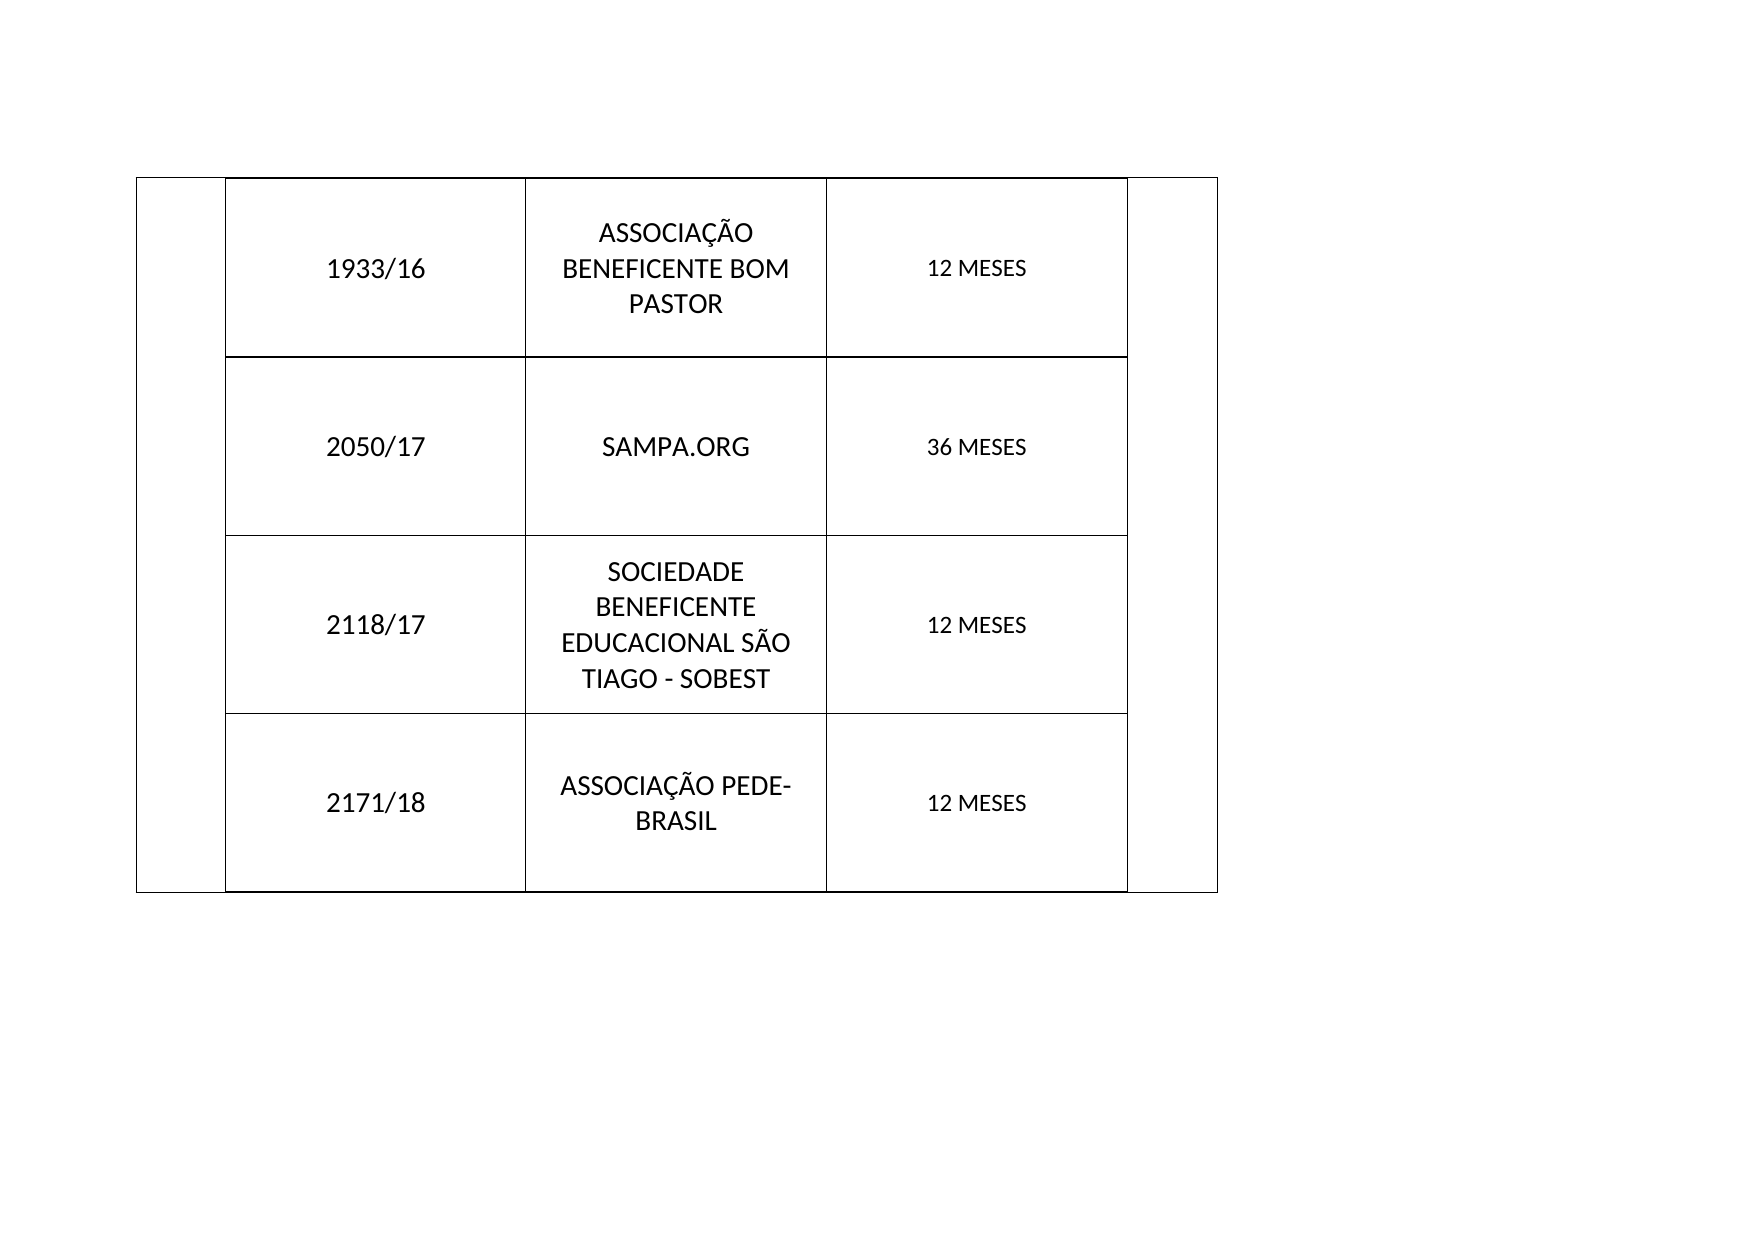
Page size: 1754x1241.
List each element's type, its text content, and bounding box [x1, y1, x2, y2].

table_cell 1933/16 [226, 179, 525, 356]
table_cell 12 MESES [827, 714, 1127, 891]
table_cell 2050/17 [226, 358, 525, 534]
table_cell 2171/18 [226, 714, 525, 891]
table_cell 36 MESES [827, 358, 1127, 534]
table_cell SAMPA.ORG [526, 358, 826, 534]
table_cell [1128, 178, 1217, 892]
table_cell [137, 178, 225, 892]
table_cell 12 MESES [827, 536, 1127, 713]
table_cell 2118/17 [226, 536, 525, 713]
table_cell 12 MESES [827, 179, 1127, 356]
table_cell ASSOCIAÇÃO PEDE-BRASIL [526, 714, 826, 891]
table_cell SOCIEDADE BENEFICENTE EDUCACIONAL SÃO TIAGO - SOBEST [526, 536, 826, 713]
table_cell ASSOCIAÇÃO BENEFICENTE BOM PASTOR [526, 179, 826, 356]
